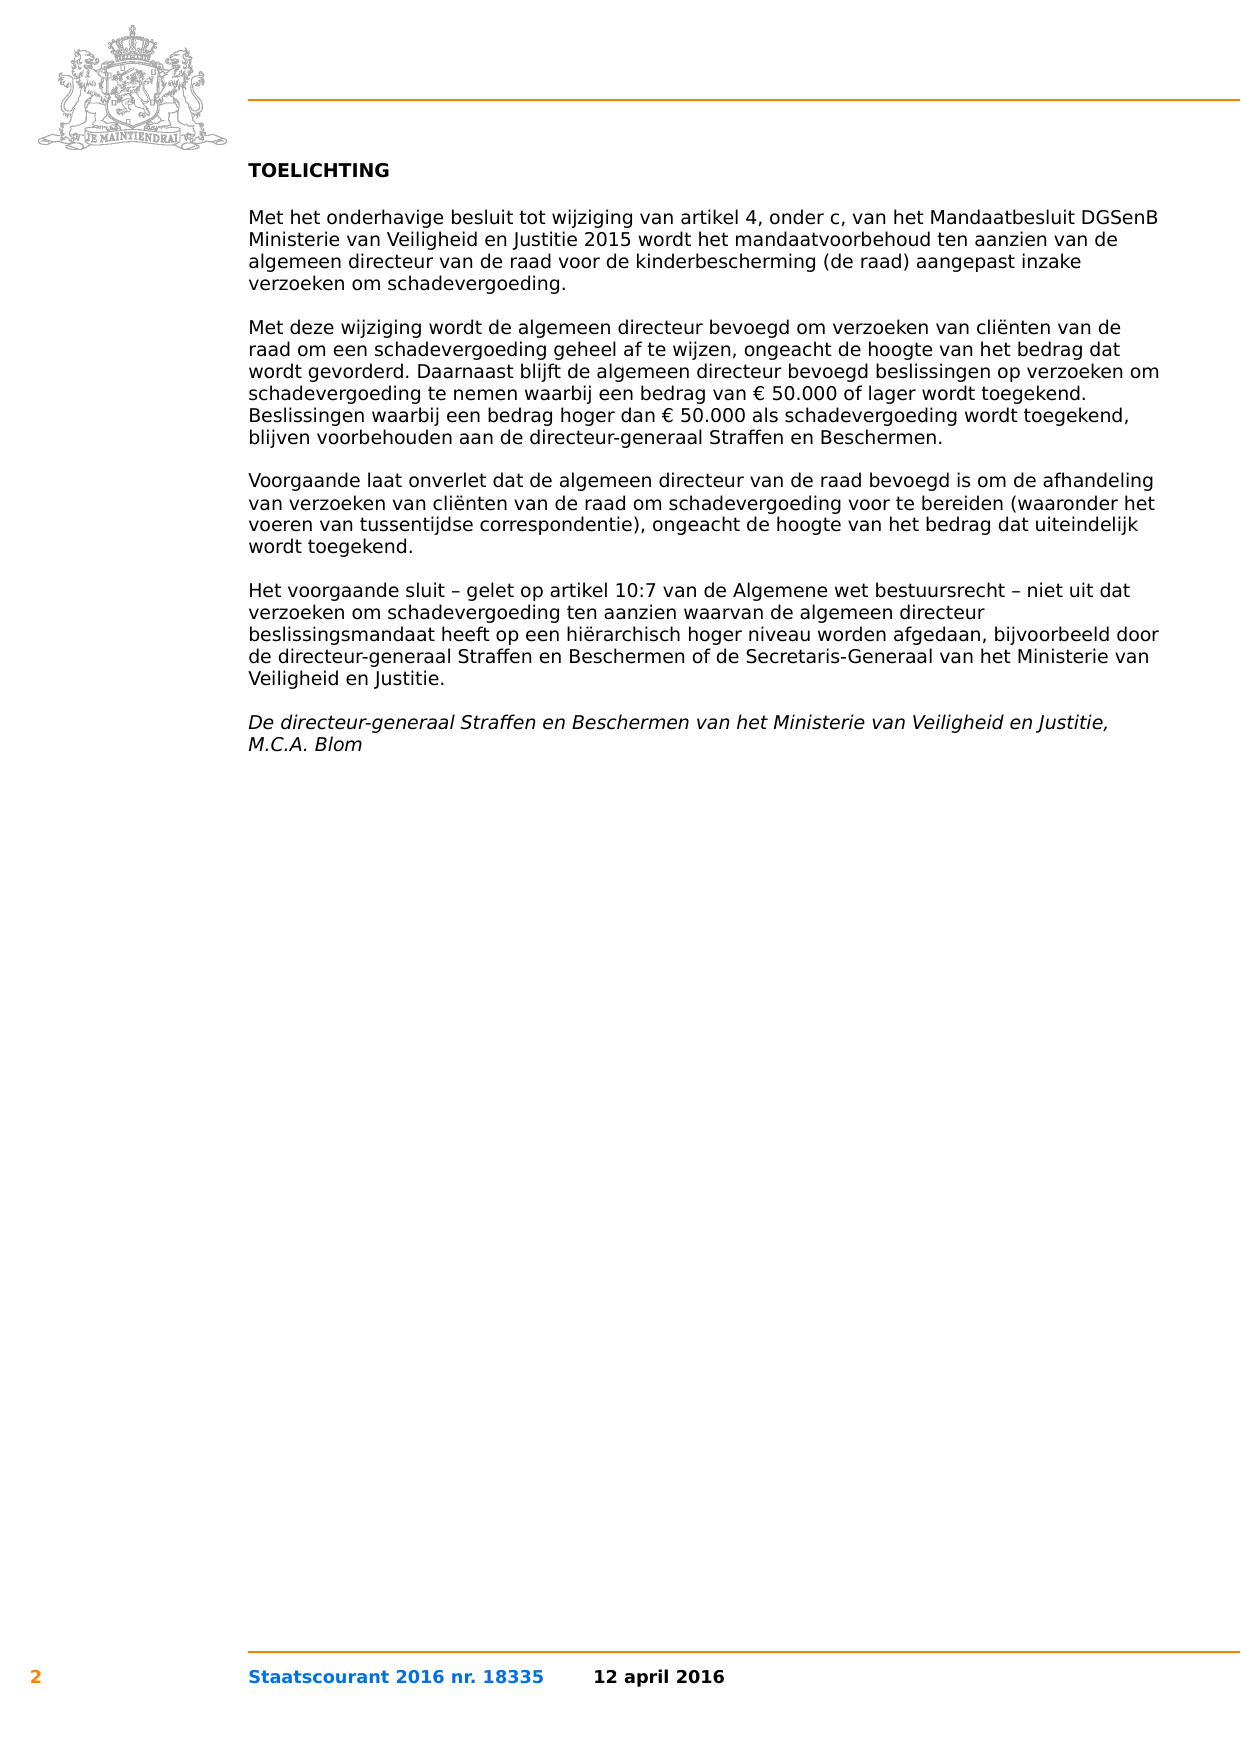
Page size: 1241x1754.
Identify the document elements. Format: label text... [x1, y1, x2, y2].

text Het voorgaande sluit – gelet op artikel 10:7 van de Algemene wet bestuursrecht – niet uit dat verzoeken om schadevergoeding ten aanzien waarvan de algemeen directeur beslissingsmandaat heeft op een hiërarchisch hoger niveau worden afgedaan, bijvoorbeeld door de directeur-generaal Straffen en Beschermen of de Secretaris-Generaal van het Ministerie van Veiligheid en Justitie. [248, 580, 1163, 690]
text Met het onderhavige besluit tot wijziging van artikel 4, onder c, van het Mandaatbesluit DGSenB Ministerie van Veiligheid en Justitie 2015 wordt het mandaatvoorbehoud ten aanzien van de algemeen directeur van de raad voor de kinderbescherming (de raad) aangepast inzake verzoeken om schadevergoeding. [248, 207, 1163, 295]
text Voorgaande laat onverlet dat de algemeen directeur van de raad bevoegd is om de afhandeling van verzoeken van cliënten van de raad om schadevergoeding voor te bereiden (waaronder het voeren van tussentijdse correspondentie), ongeacht de hoogte van het bedrag dat uiteindelijk wordt toegekend. [248, 470, 1163, 558]
subtitle TOELICHTING [248, 160, 1163, 182]
picture [38, 25, 227, 150]
text De directeur-generaal Straffen en Beschermen van het Ministerie van Veiligheid en Justitie, M.C.A. Blom [248, 712, 1163, 756]
text Met deze wijziging wordt de algemeen directeur bevoegd om verzoeken van cliënten van de raad om een schadevergoeding geheel af te wijzen, ongeacht de hoogte van het bedrag dat wordt gevorderd. Daarnaast blijft de algemeen directeur bevoegd beslissingen op verzoeken om schadevergoeding te nemen waarbij een bedrag van € 50.000 of lager wordt toegekend. Beslissingen waarbij een bedrag hoger dan € 50.000 als schadevergoeding wordt toegekend, blijven voorbehouden aan de directeur-generaal Straffen en Beschermen. [248, 317, 1163, 448]
